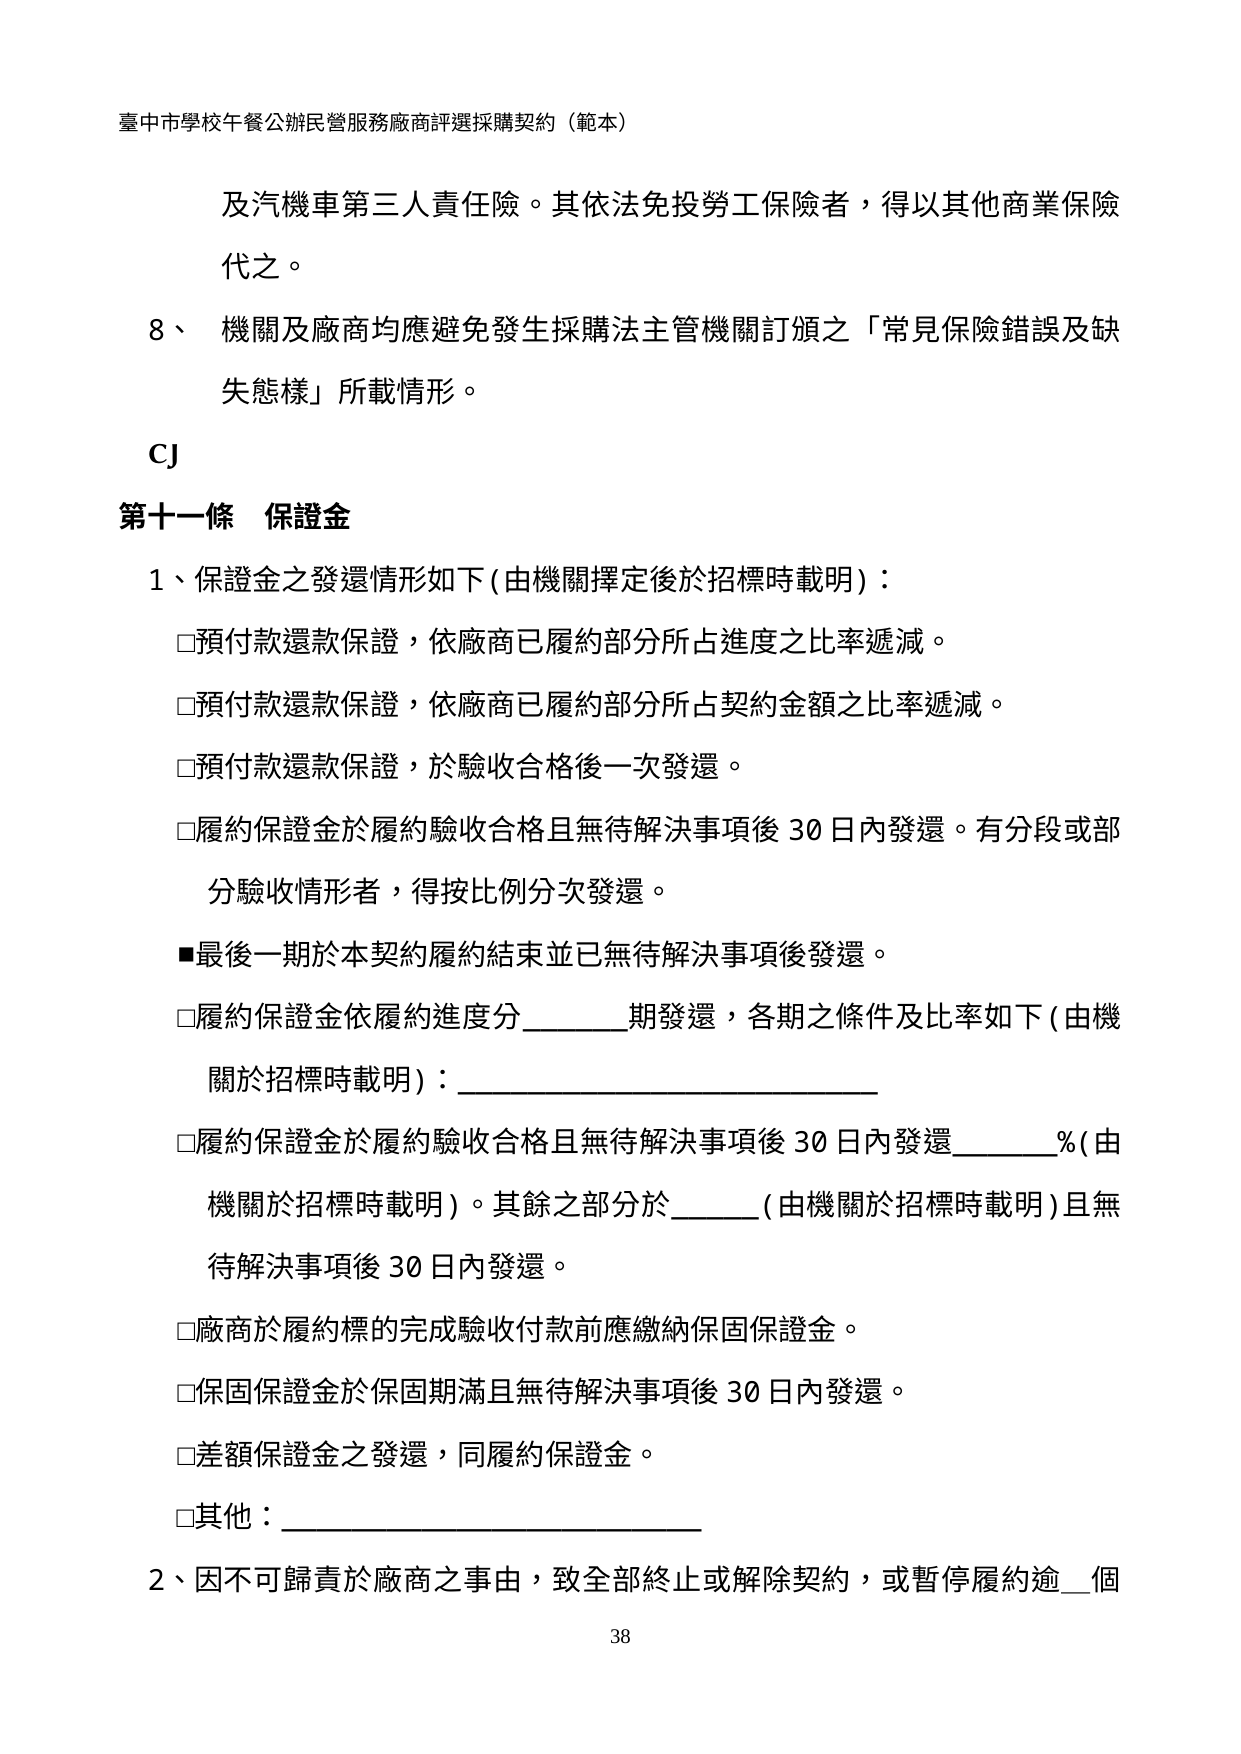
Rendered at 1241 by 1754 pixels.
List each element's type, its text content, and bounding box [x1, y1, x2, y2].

text □預付款還款保證，依廠商已履約部分所占進度之比率遞減。 [177, 598, 1122, 661]
text □履約保證金依履約進度分______期發還，各期之條件及比率如下(由機關於招標時載明)：________________________ [177, 973, 1122, 1098]
text  [148, 411, 1122, 473]
list 機關及廠商均應避免發生採購法主管機關訂頒之「常見保險錯誤及缺失態樣」所載情形。 [148, 286, 1122, 411]
text 第十一條 保證金 [118, 473, 1122, 536]
list 因不可歸責於廠商之事由，致全部終止或解除契約，或暫停履約逾＿個 [147, 1536, 1122, 1598]
text □預付款還款保證，依廠商已履約部分所占契約金額之比率遞減。 [177, 661, 1122, 723]
text □履約保證金於履約驗收合格且無待解決事項後30日內發還。有分段或部分驗收情形者，得按比例分次發還。 [177, 786, 1122, 911]
text □其他：________________________ [118, 1473, 1116, 1536]
text □預付款還款保證，於驗收合格後一次發還。 [177, 723, 1122, 786]
text □廠商於履約標的完成驗收付款前應繳納保固保證金。 [177, 1286, 1122, 1348]
list 保證金之發還情形如下(由機關擇定後於招標時載明)： [147, 536, 1122, 598]
list 及汽機車第三人責任險。其依法免投勞工保險者，得以其他商業保險代之。 [148, 161, 1122, 286]
text □差額保證金之發還，同履約保證金。 [177, 1411, 1122, 1473]
text □保固保證金於保固期滿且無待解決事項後30日內發還。 [177, 1348, 1122, 1411]
text □履約保證金於履約驗收合格且無待解決事項後30日內發還______%(由機關於招標時載明)。其餘之部分於_____(由機關於招標時載明)且無待解決事項後30日內發還。 [177, 1098, 1122, 1286]
text ■最後一期於本契約履約結束並已無待解決事項後發還。 [177, 911, 1122, 973]
